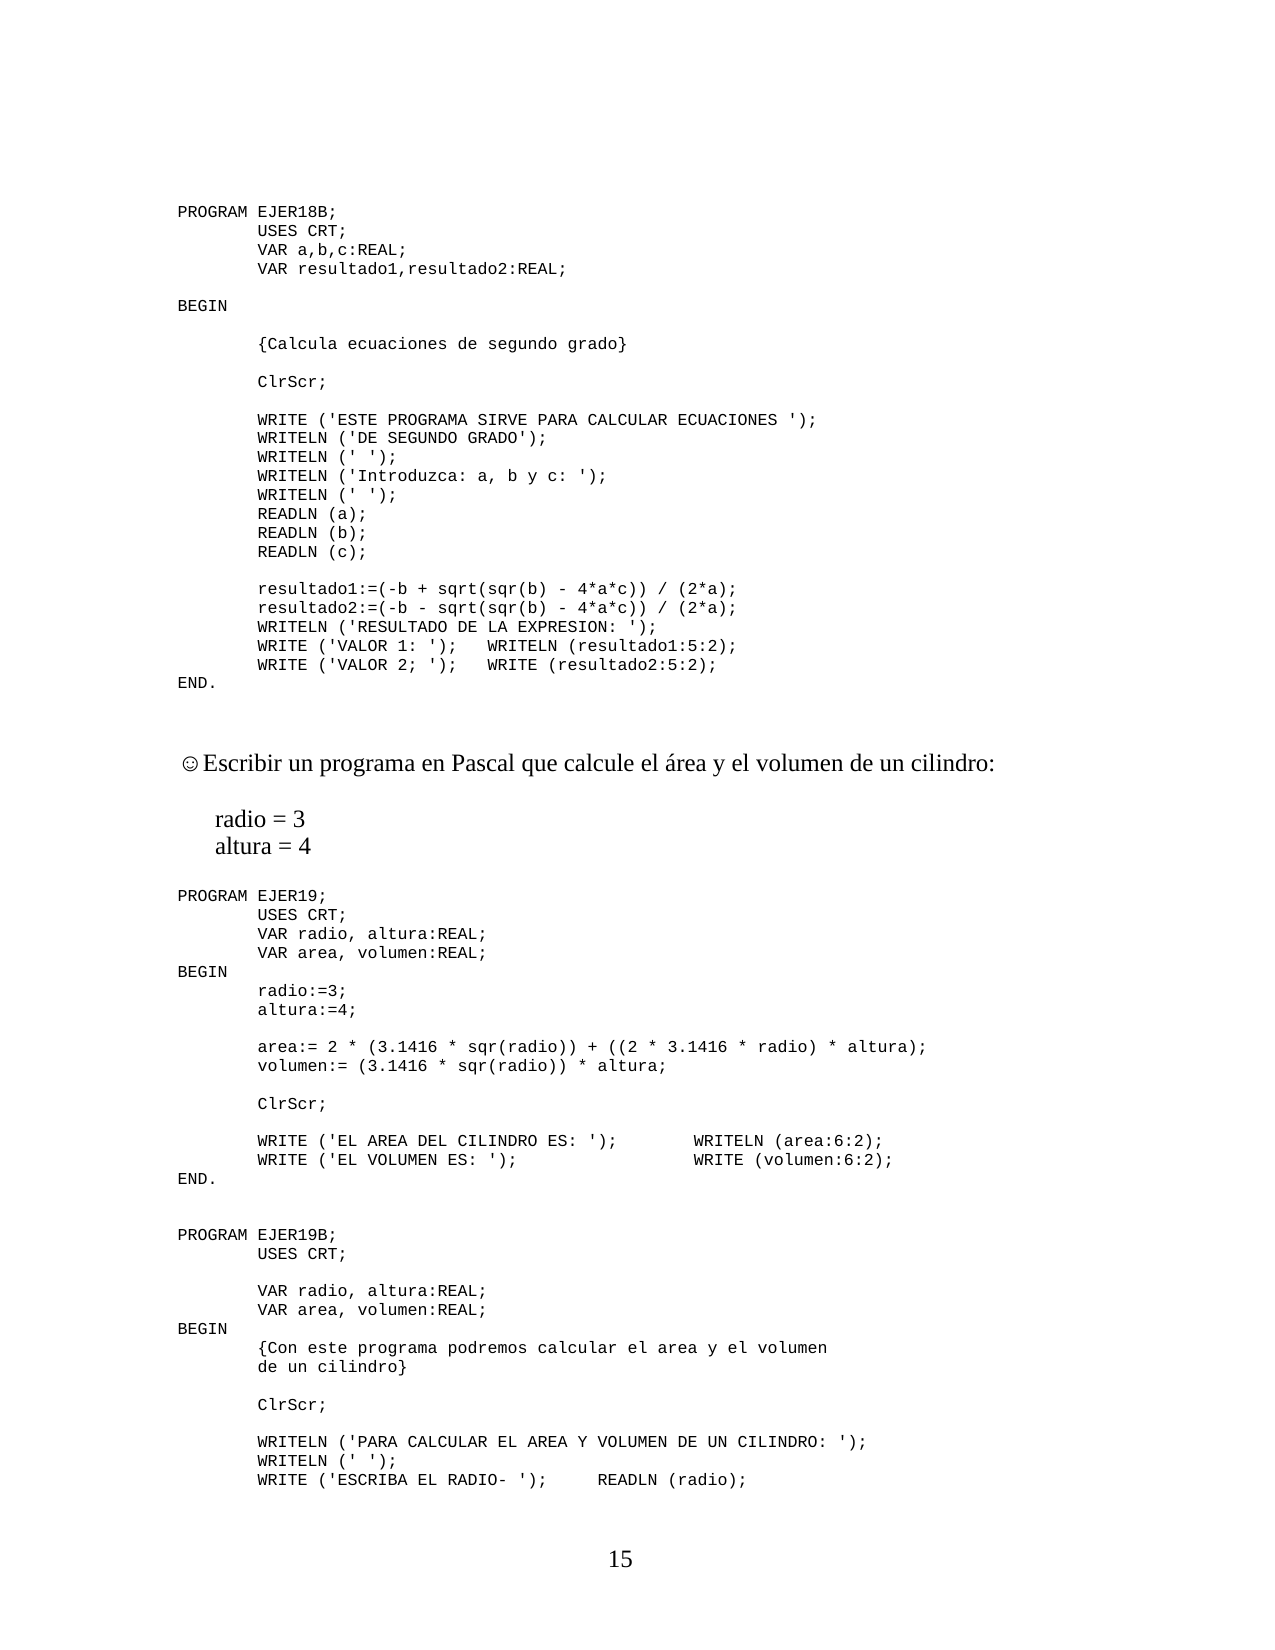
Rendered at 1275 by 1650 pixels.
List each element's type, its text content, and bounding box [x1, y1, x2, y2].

text radio:=3; [177, 982, 1098, 1001]
text VAR radio, altura:REAL; [177, 1283, 1098, 1302]
text READLN (c); [177, 543, 1098, 562]
text WRITELN (' '); [177, 1453, 1098, 1472]
text BEGIN [177, 298, 1098, 317]
text WRITELN ('RESULTADO DE LA EXPRESION: '); [177, 618, 1098, 637]
text BEGIN [177, 1321, 1098, 1339]
text WRITE ('EL AREA DEL CILINDRO ES: '); WRITELN (area:6:2); [177, 1133, 1098, 1152]
text WRITE ('ESTE PROGRAMA SIRVE PARA CALCULAR ECUACIONES '); [177, 411, 1098, 430]
text ☺Escribir un programa en Pascal que calcule el área y el volumen de un cilindro: [177, 749, 1098, 777]
text volumen:= (3.1416 * sqr(radio)) * altura; [177, 1058, 1098, 1076]
text {Con este programa podremos calcular el area y el volumen [177, 1339, 1098, 1358]
text END. [177, 1171, 1098, 1189]
text VAR radio, altura:REAL; [177, 926, 1098, 944]
text PROGRAM EJER18B; [177, 204, 1098, 223]
text ClrScr; [177, 373, 1098, 392]
text PROGRAM EJER19; [177, 888, 1098, 907]
text de un cilindro} [177, 1358, 1098, 1377]
text WRITE ('VALOR 1: '); WRITELN (resultado1:5:2); [177, 637, 1098, 656]
text VAR area, volumen:REAL; [177, 1302, 1098, 1321]
text USES CRT; [177, 907, 1098, 926]
text altura:=4; [177, 1001, 1098, 1020]
text USES CRT; [177, 223, 1098, 241]
text radio = 3 [215, 805, 1098, 832]
text area:= 2 * (3.1416 * sqr(radio)) + ((2 * 3.1416 * radio) * altura); [177, 1039, 1098, 1058]
text WRITELN (' '); [177, 487, 1098, 505]
text WRITELN ('Introduzca: a, b y c: '); [177, 468, 1098, 487]
text READLN (b); [177, 524, 1098, 543]
text READLN (a); [177, 505, 1098, 524]
text WRITE ('ESCRIBA EL RADIO- '); READLN (radio); [177, 1472, 1098, 1490]
text ClrScr; [177, 1396, 1098, 1415]
text {Calcula ecuaciones de segundo grado} [177, 336, 1098, 354]
text WRITELN (' '); [177, 449, 1098, 468]
text VAR resultado1,resultado2:REAL; [177, 260, 1098, 279]
text USES CRT; [177, 1245, 1098, 1264]
text WRITE ('VALOR 2; '); WRITE (resultado2:5:2); [177, 656, 1098, 675]
text resultado1:=(-b + sqrt(sqr(b) - 4*a*c)) / (2*a); [177, 581, 1098, 600]
text ClrScr; [177, 1095, 1098, 1114]
text resultado2:=(-b - sqrt(sqr(b) - 4*a*c)) / (2*a); [177, 600, 1098, 618]
text WRITELN ('PARA CALCULAR EL AREA Y VOLUMEN DE UN CILINDRO: '); [177, 1434, 1098, 1453]
text PROGRAM EJER19B; [177, 1226, 1098, 1245]
text BEGIN [177, 963, 1098, 982]
text WRITE ('EL VOLUMEN ES: '); WRITE (volumen:6:2); [177, 1152, 1098, 1171]
text VAR area, volumen:REAL; [177, 944, 1098, 963]
text WRITELN ('DE SEGUNDO GRADO'); [177, 430, 1098, 449]
text VAR a,b,c:REAL; [177, 241, 1098, 260]
text altura = 4 [215, 832, 1098, 860]
text END. [177, 675, 1098, 694]
